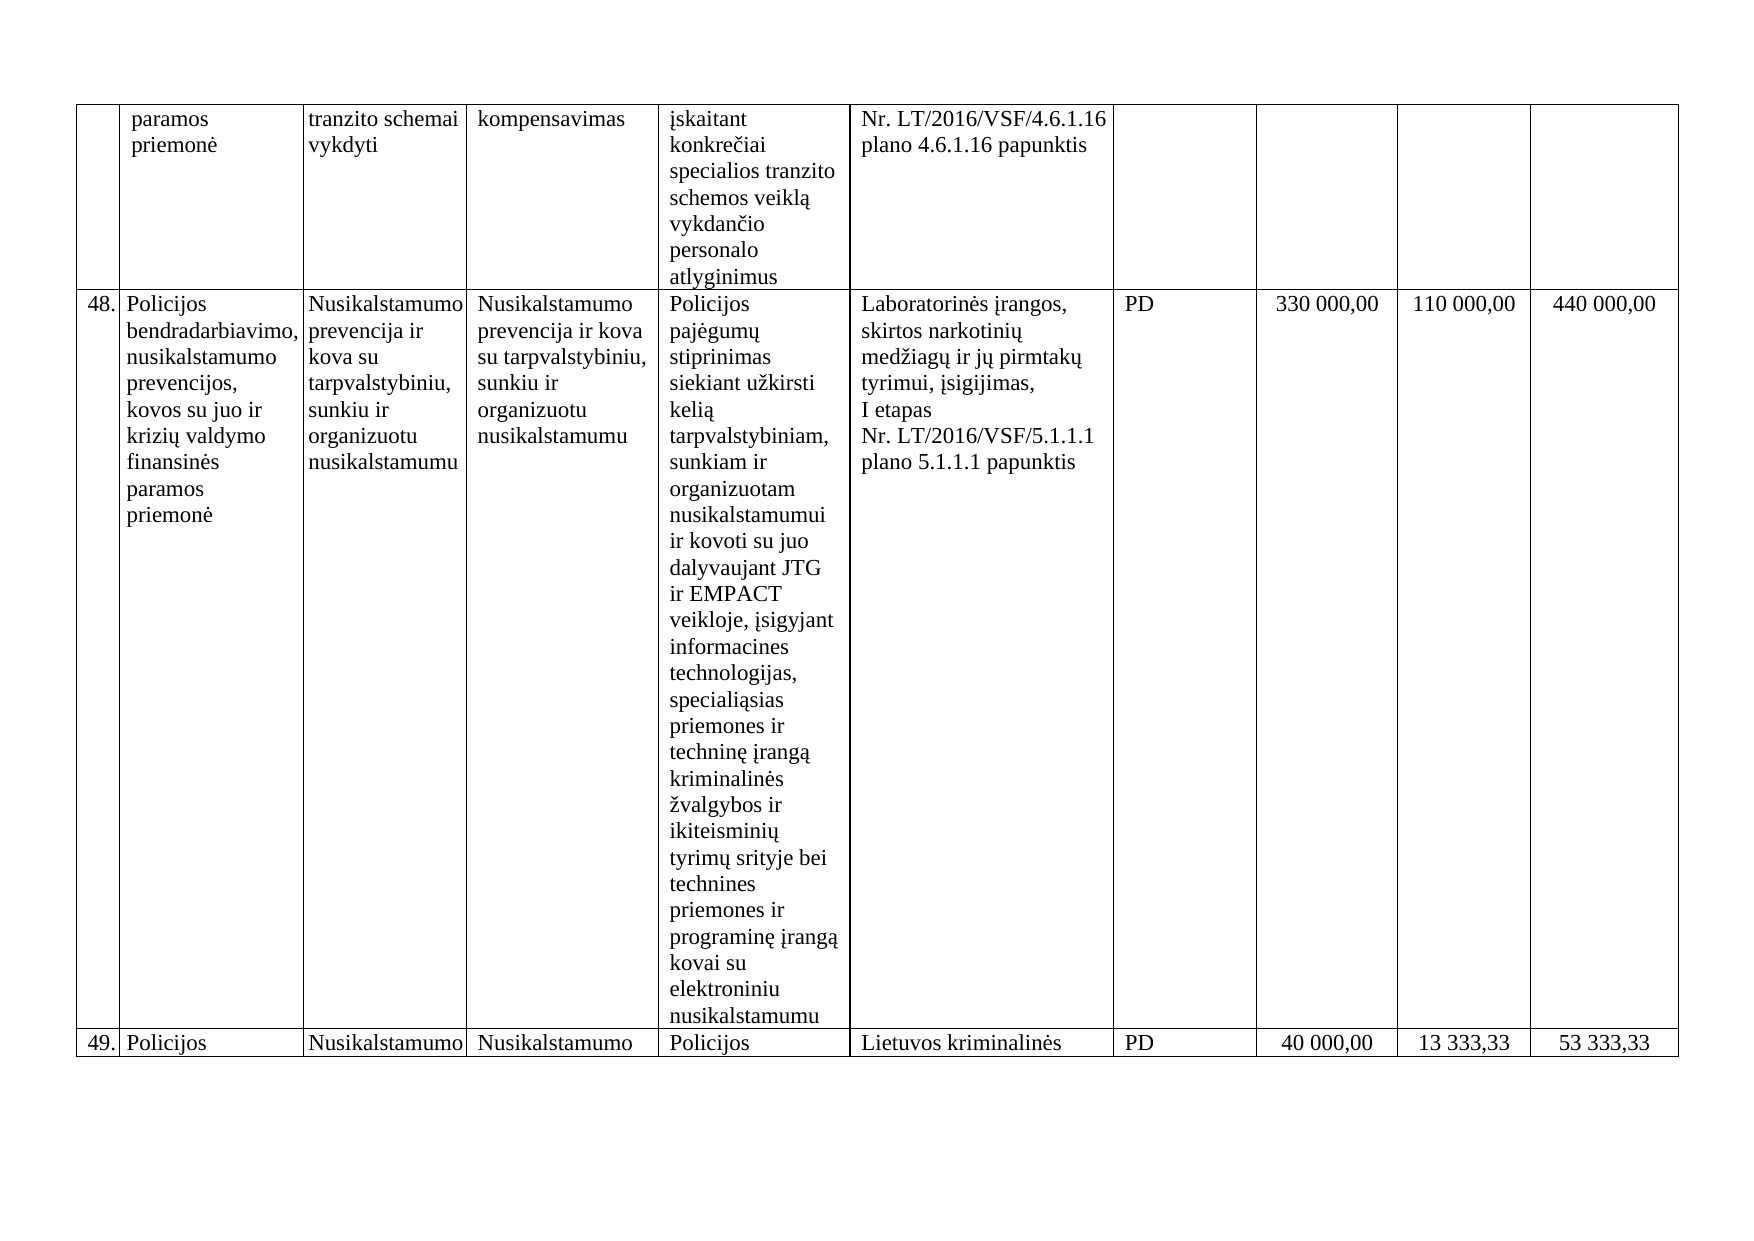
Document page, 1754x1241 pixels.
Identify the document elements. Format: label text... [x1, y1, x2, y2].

table_cell 13 333,33 [1398, 1029, 1530, 1056]
table_cell Policijos [659, 1029, 849, 1056]
table_cell Nusikalstamumo [304, 1029, 466, 1056]
table_cell Nusikalstamumo [467, 1029, 658, 1056]
table_cell 330 000,00 [1257, 290, 1397, 1028]
table_cell 49. [77, 1029, 119, 1056]
table_cell PD [1114, 1029, 1256, 1056]
table_cell [1257, 105, 1397, 289]
table_cell paramos priemonė [120, 105, 303, 289]
table_cell 40 000,00 [1257, 1029, 1397, 1056]
table_cell Policijos pajėgumų stiprinimas siekiant užkirsti kelią tarpvalstybiniam, sunkiam ir organizuotam nusikalstamumui ir kovoti su juo dalyvaujant JTG ir EMPACT veikloje, įsigyjant informacines technologijas, specialiąsias priemones ir techninę įrangą kriminalinės žvalgybos ir ikiteisminių tyrimų srityje bei technines priemones ir programinę įrangą kovai su elektroniniu nusikalstamumu [659, 290, 849, 1028]
table_cell Nr. LT/2016/VSF/4.6.1.16 plano 4.6.1.16 papunktis [851, 105, 1113, 289]
table_cell Nusikalstamumo prevencija ir kova su tarpvalstybiniu, sunkiu ir organizuotu nusikalstamumu [467, 290, 658, 1028]
table_cell [1531, 105, 1678, 289]
table_cell 440 000,00 [1531, 290, 1678, 1028]
table_cell įskaitant konkrečiai specialios tranzito schemos veiklą vykdančio personalo atlyginimus [659, 105, 849, 289]
table_cell [1398, 105, 1530, 289]
table_cell Policijos bendradarbiavimo, nusikalstamumo prevencijos, kovos su juo ir krizių valdymo finansinės paramos priemonė [120, 290, 303, 1028]
table_cell tranzito schemai vykdyti [304, 105, 466, 289]
table_cell kompensavimas [467, 105, 658, 289]
table_cell 48. [77, 290, 119, 1028]
table_cell Nusikalstamumo prevencija ir kova su tarpvalstybiniu, sunkiu ir organizuotu nusikalstamumu [304, 290, 466, 1028]
table_cell [77, 105, 119, 289]
table_cell Policijos [120, 1029, 303, 1056]
table_cell Laboratorinės įrangos, skirtos narkotinių medžiagų ir jų pirmtakų tyrimui, įsigijimas, I etapas Nr. LT/2016/VSF/5.1.1.1 plano 5.1.1.1 papunktis [851, 290, 1113, 1028]
table_cell PD [1114, 290, 1256, 1028]
table_cell Lietuvos kriminalinės [851, 1029, 1113, 1056]
table_cell [1114, 105, 1256, 289]
table_cell 110 000,00 [1398, 290, 1530, 1028]
table_cell 53 333,33 [1531, 1029, 1678, 1056]
